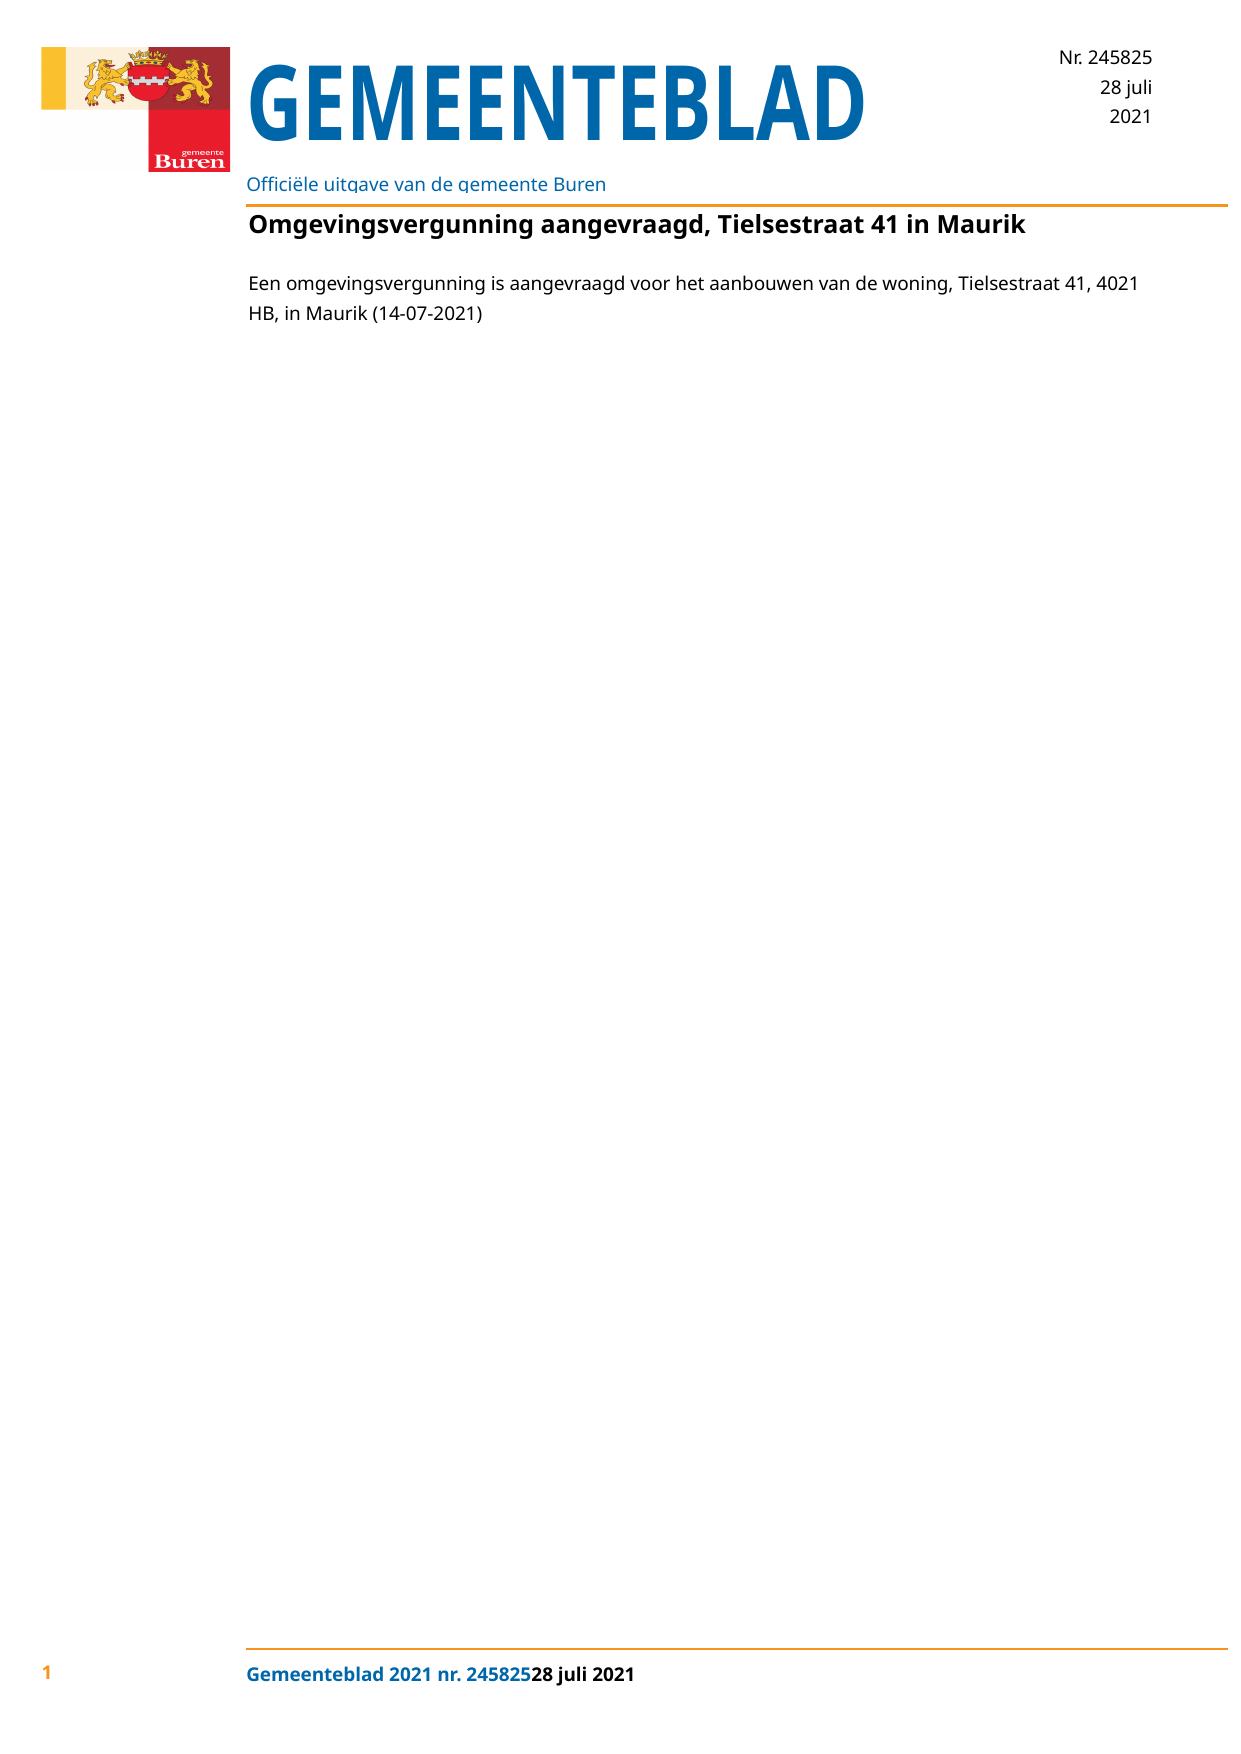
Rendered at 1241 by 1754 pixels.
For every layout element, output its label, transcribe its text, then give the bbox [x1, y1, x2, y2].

text Omgevingsvergunning aangevraagd, Tielsestraat 41 in Maurik [248, 207, 1152, 241]
text Een omgevingsvergunning is aangevraagd voor het aanbouwen van de woning, Tielsestraat 41, 4021 HB, in Maurik (14-07-2021) [248, 270, 1152, 326]
picture [41, 47, 231, 172]
